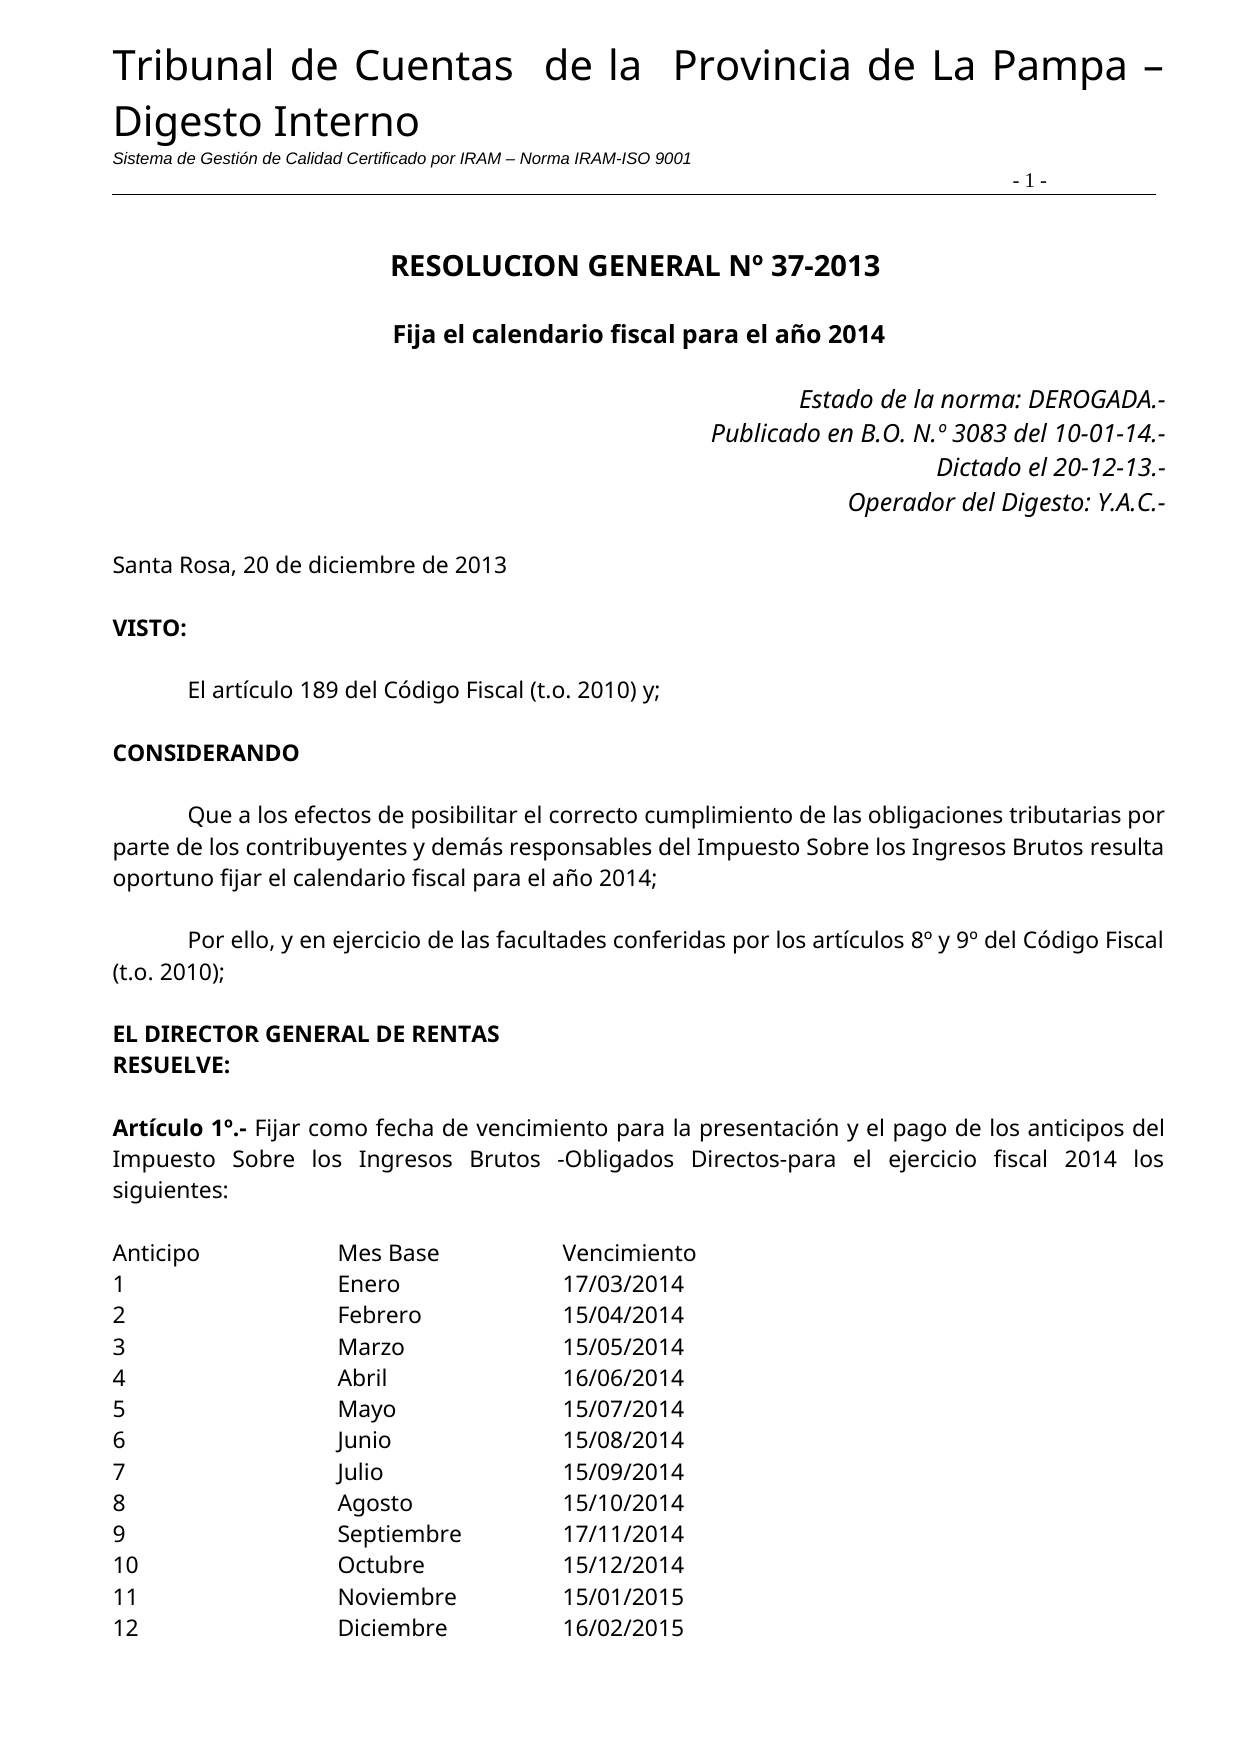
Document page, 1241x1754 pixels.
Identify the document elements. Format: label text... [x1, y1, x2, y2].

text VISTO: [112, 612, 1166, 643]
text 2 Febrero 15/04/2014 [112, 1299, 1166, 1331]
text Fija el calendario fiscal para el año 2014 [112, 317, 1166, 351]
text 12 Diciembre 16/02/2015 [112, 1612, 1166, 1643]
text CONSIDERANDO [112, 737, 1166, 768]
text 9 Septiembre 17/11/2014 [112, 1518, 1166, 1549]
text Operador del Digesto: Y.A.C.- [112, 484, 1166, 518]
text 4 Abril 16/06/2014 [112, 1362, 1166, 1393]
text Que a los efectos de posibilitar el correcto cumplimiento de las obligaciones tributarias por parte de los contribuyentes y demás responsables del Impuesto Sobre los Ingresos Brutos resulta oportuno fijar el calendario fiscal para el año 2014; [112, 799, 1166, 893]
text 10 Octubre 15/12/2014 [112, 1549, 1166, 1581]
text 8 Agosto 15/10/2014 [112, 1487, 1166, 1518]
text RESOLUCION GENERAL Nº 37-2013 [112, 246, 1166, 285]
text 7 Julio 15/09/2014 [112, 1456, 1166, 1487]
text 6 Junio 15/08/2014 [112, 1424, 1166, 1456]
text Por ello, y en ejercicio de las facultades conferidas por los artículos 8º y 9º del Código Fiscal (t.o. 2010); [112, 924, 1166, 987]
text Dictado el 20-12-13.- [112, 450, 1166, 484]
text 11 Noviembre 15/01/2015 [112, 1581, 1166, 1612]
text RESUELVE: [112, 1049, 1166, 1081]
text El artículo 189 del Código Fiscal (t.o. 2010) y; [112, 674, 1166, 706]
text EL DIRECTOR GENERAL DE RENTAS [112, 1018, 1166, 1049]
text Artículo 1º.- Fijar como fecha de vencimiento para la presentación y el pago de los anticipos del Impuesto Sobre los Ingresos Brutos -Obligados Directos-para el ejercicio fiscal 2014 los siguientes: [112, 1112, 1166, 1206]
text 5 Mayo 15/07/2014 [112, 1393, 1166, 1424]
text 3 Marzo 15/05/2014 [112, 1331, 1166, 1362]
text Estado de la norma: DEROGADA.- [112, 382, 1166, 416]
text Publicado en B.O. N.º 3083 del 10-01-14.- [112, 416, 1166, 450]
text 1 Enero 17/03/2014 [112, 1268, 1166, 1299]
text Anticipo Mes Base Vencimiento [112, 1237, 1166, 1268]
text Santa Rosa, 20 de diciembre de 2013 [112, 549, 1166, 581]
